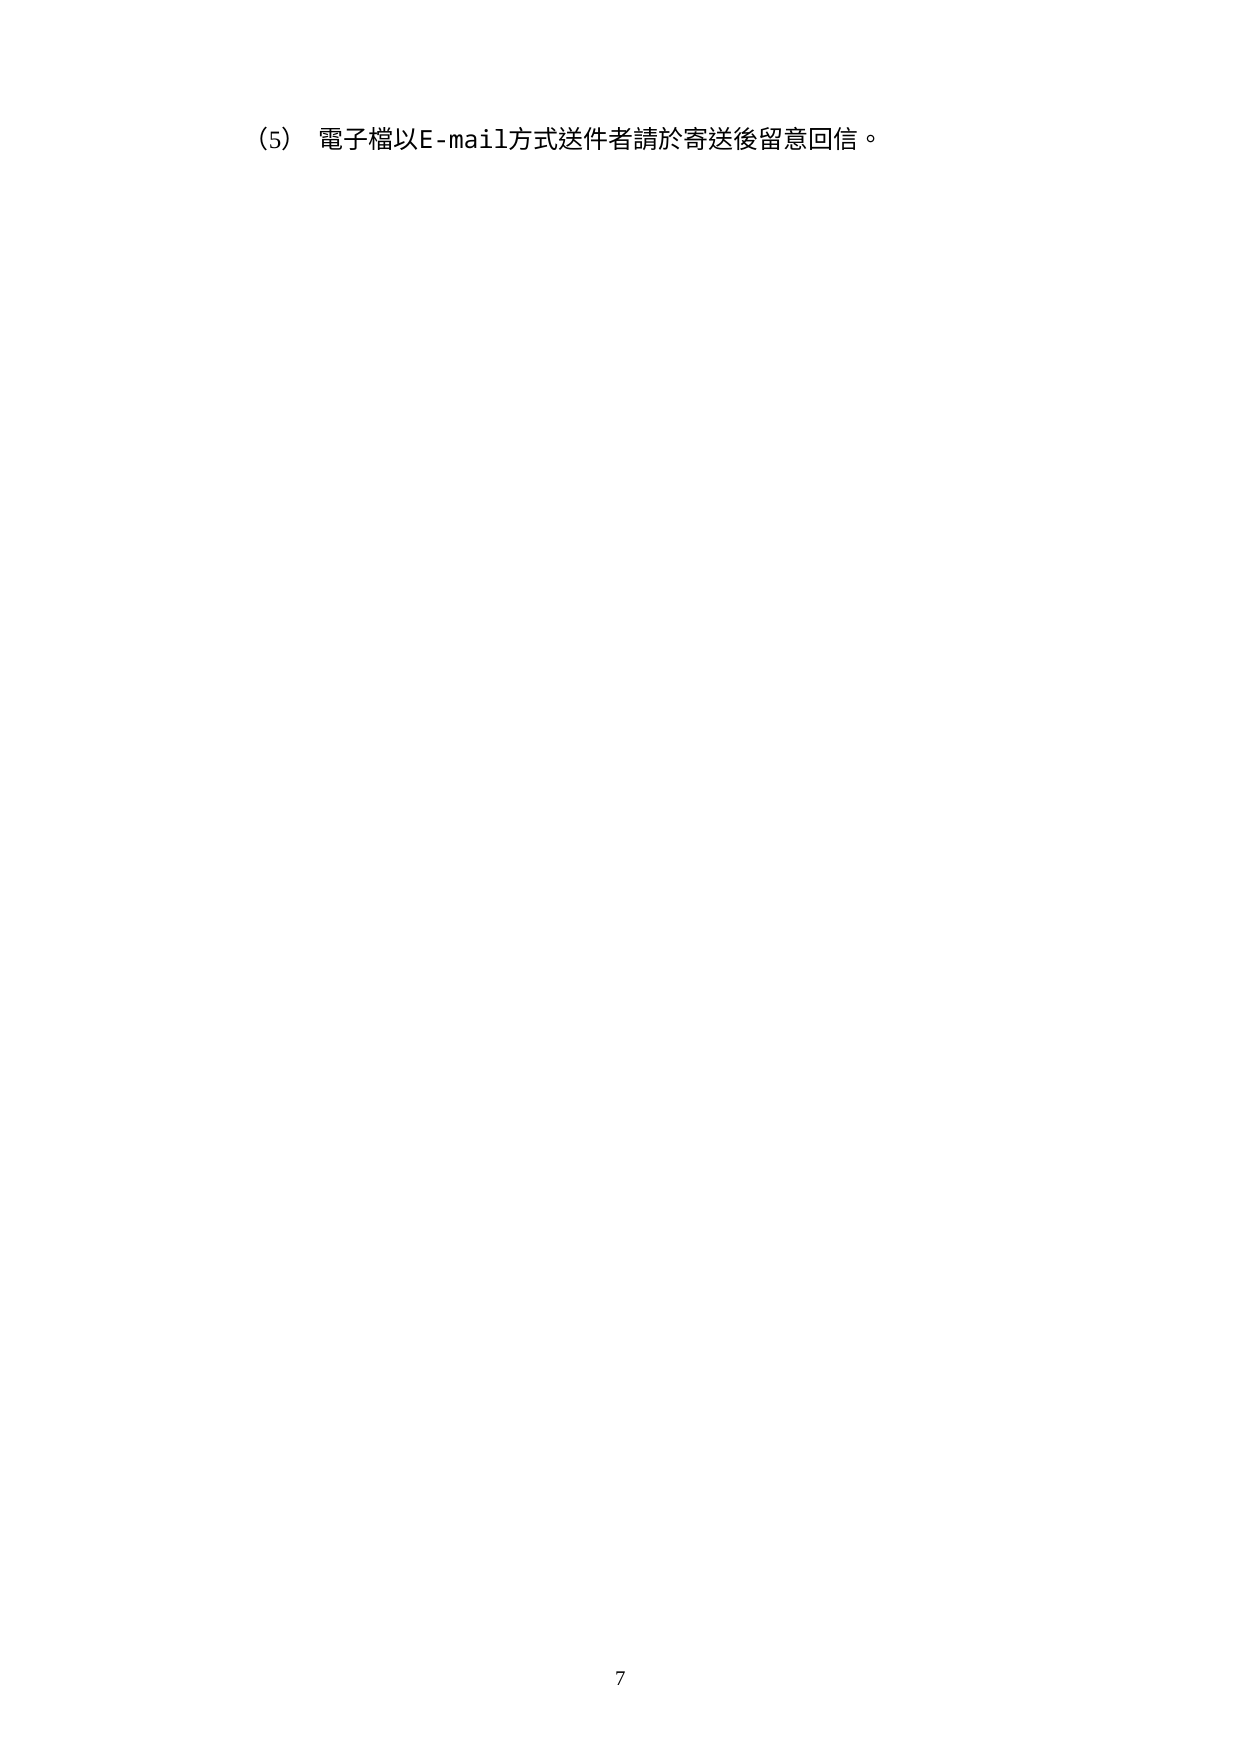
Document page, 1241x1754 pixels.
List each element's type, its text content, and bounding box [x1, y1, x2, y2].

list 電子檔以E-mail方式送件者請於寄送後留意回信。 [243, 96, 1053, 158]
